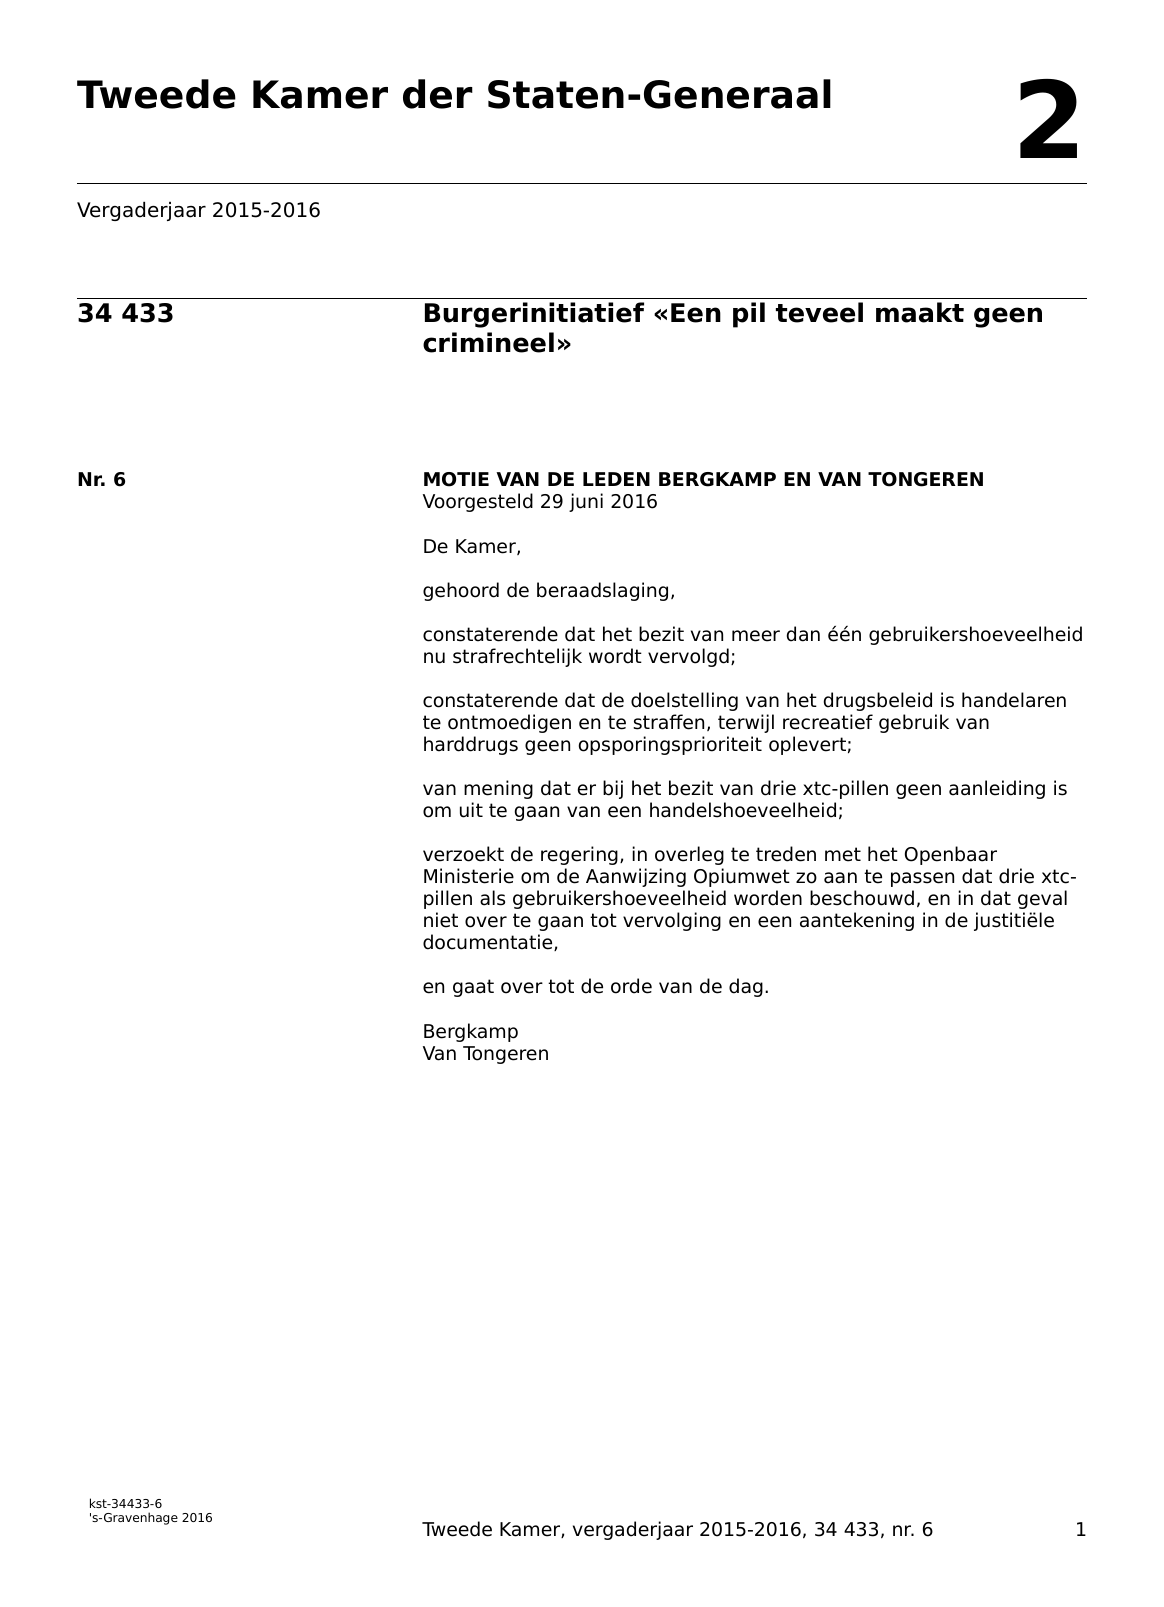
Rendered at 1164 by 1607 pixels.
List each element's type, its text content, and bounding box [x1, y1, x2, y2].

text Voorgesteld 29 juni 2016 [422, 491, 1087, 513]
text Van Tongeren [422, 1042, 1087, 1064]
table_cell Vergaderjaar 2015-2016 [77, 184, 1087, 298]
subtitle Nr. 6 MOTIE VAN DE LEDEN BERGKAMP EN VAN TONGEREN [77, 469, 1087, 491]
text van mening dat er bij het bezit van drie xtc-pillen geen aanleiding is om uit te gaan van een handelshoeveelheid; [422, 778, 1087, 822]
table_header 2 [886, 59, 1087, 183]
text gehoord de beraadslaging, [422, 580, 1087, 602]
text constaterende dat de doelstelling van het drugsbeleid is handelaren te ontmoedigen en te straffen, terwijl recreatief gebruik van harddrugs geen opsporingsprioriteit oplevert; [422, 690, 1087, 756]
table_header Tweede Kamer der Staten-Generaal [77, 59, 886, 183]
text 's-Gravenhage 2016 [88, 1511, 323, 1525]
text Bergkamp [422, 1021, 1087, 1042]
text en gaat over tot de orde van de dag. [422, 976, 1087, 998]
text constaterende dat het bezit van meer dan één gebruikershoeveelheid nu strafrechtelijk wordt vervolgd; [422, 624, 1087, 668]
text kst-34433-6 [88, 1497, 323, 1511]
text verzoekt de regering, in overleg te treden met het Openbaar Ministerie om de Aanwijzing Opiumwet zo aan te passen dat drie xtc-pillen als gebruikershoeveelheid worden beschouwd, en in dat geval niet over te gaan tot vervolging en een aantekening in de justitiële documentatie, [422, 844, 1087, 954]
text De Kamer, [422, 536, 1087, 557]
subtitle 34 433 Burgerinitiatief «Een pil teveel maakt geen crimineel» [77, 299, 1087, 358]
